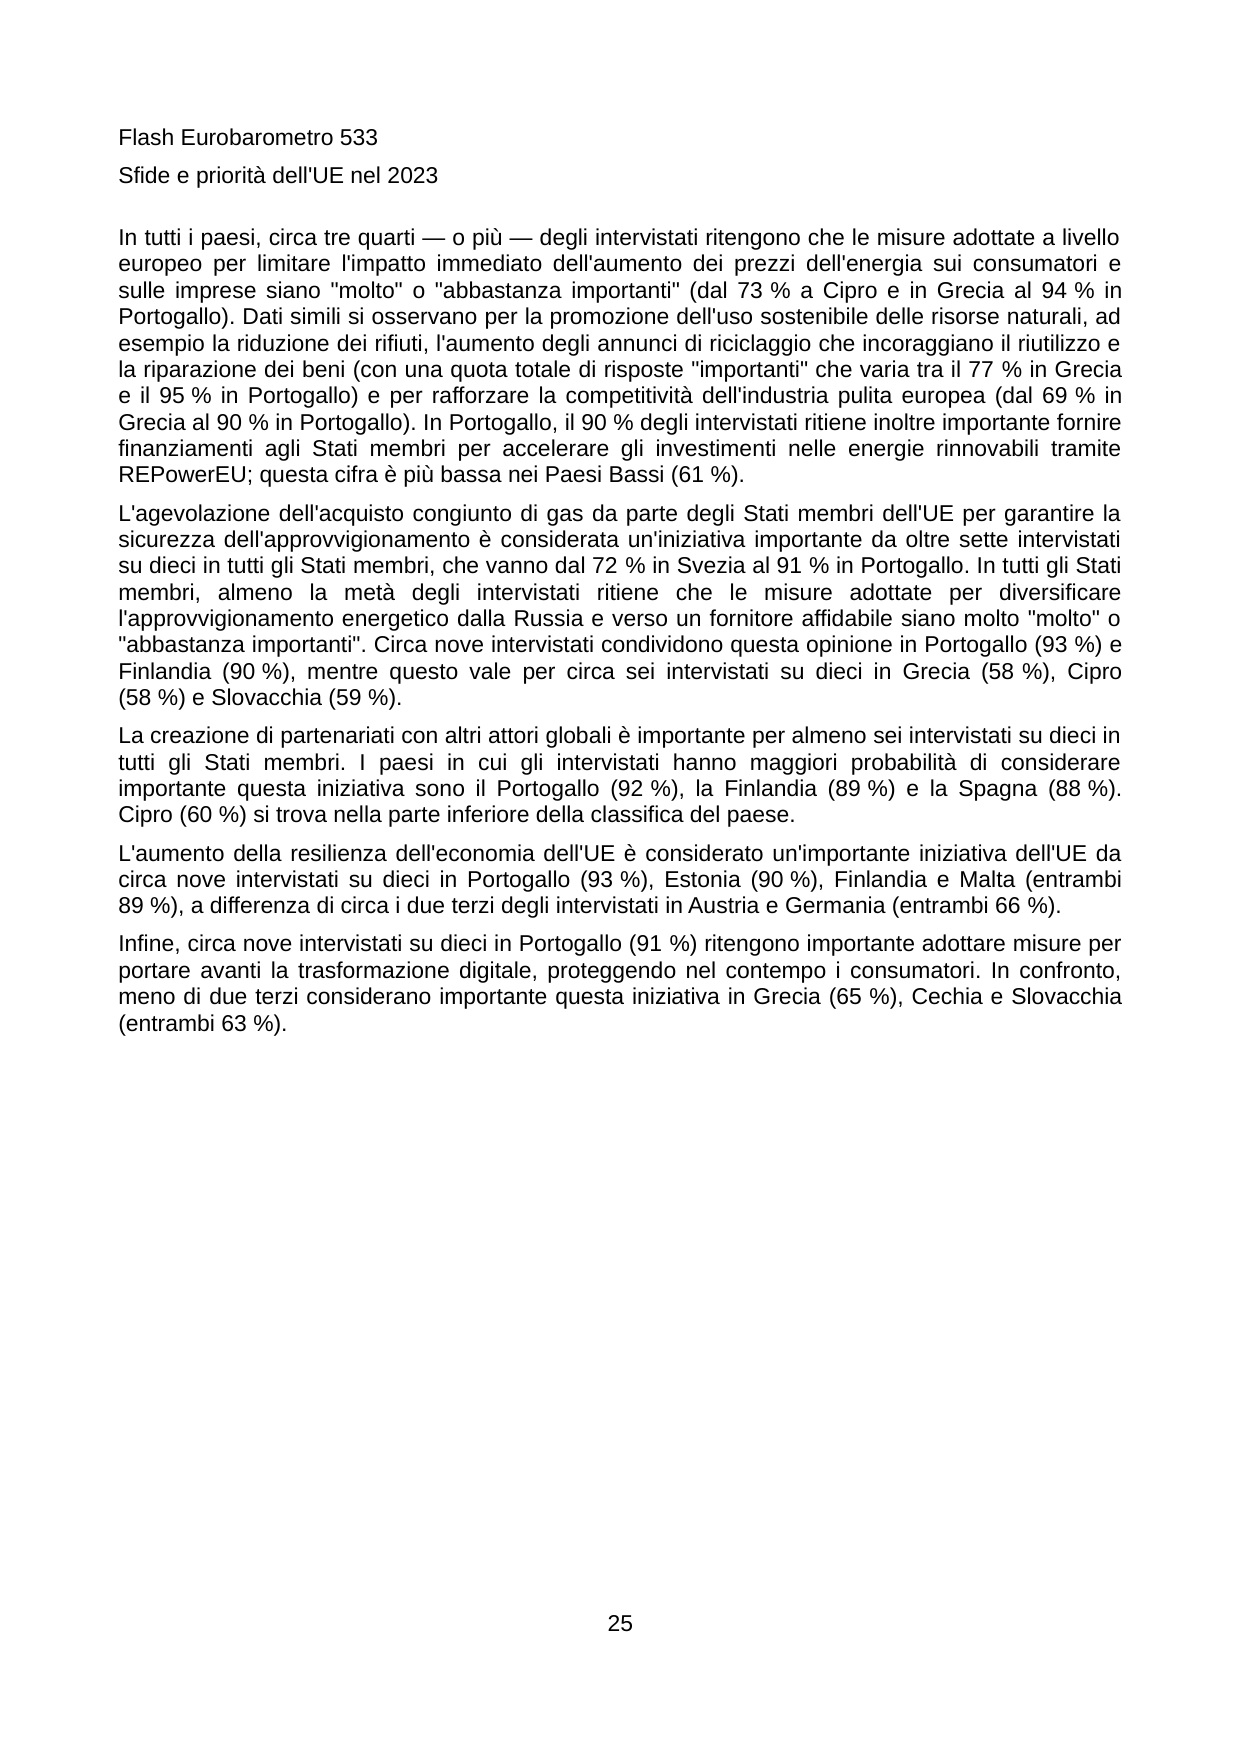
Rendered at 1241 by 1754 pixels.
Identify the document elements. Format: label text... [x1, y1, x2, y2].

text L'aumento della resilienza dell'economia dell'UE è considerato un'importante iniziativa dell'UE da circa nove intervistati su dieci in Portogallo (93 %), Estonia (90 %), Finlandia e Malta (entrambi 89 %), a differenza di circa i due terzi degli intervistati in Austria e Germania (entrambi 66 %). [118, 839, 1122, 918]
text Infine, circa nove intervistati su dieci in Portogallo (91 %) ritengono importante adottare misure per portare avanti la trasformazione digitale, proteggendo nel contempo i consumatori. In confronto, meno di due terzi considerano importante questa iniziativa in Grecia (65 %), Cechia e Slovacchia (entrambi 63 %). [118, 930, 1122, 1036]
text La creazione di partenariati con altri attori globali è importante per almeno sei intervistati su dieci in tutti gli Stati membri. I paesi in cui gli intervistati hanno maggiori probabilità di considerare importante questa iniziativa sono il Portogallo (92 %), la Finlandia (89 %) e la Spagna (88 %). Cipro (60 %) si trova nella parte inferiore della classifica del paese. [118, 722, 1122, 828]
text In tutti i paesi, circa tre quarti — o più — degli intervistati ritengono che le misure adottate a livello europeo per limitare l'impatto immediato dell'aumento dei prezzi dell'energia sui consumatori e sulle imprese siano "molto" o "abbastanza importanti" (dal 73 % a Cipro e in Grecia al 94 % in Portogallo). Dati simili si osservano per la promozione dell'uso sostenibile delle risorse naturali, ad esempio la riduzione dei rifiuti, l'aumento degli annunci di riciclaggio che incoraggiano il riutilizzo e la riparazione dei beni (con una quota totale di risposte "importanti" che varia tra il 77 % in Grecia e il 95 % in Portogallo) e per rafforzare la competitività dell'industria pulita europea (dal 69 % in Grecia al 90 % in Portogallo). In Portogallo, il 90 % degli intervistati ritiene inoltre importante fornire finanziamenti agli Stati membri per accelerare gli investimenti nelle energie rinnovabili tramite REPowerEU; questa cifra è più bassa nei Paesi Bassi (61 %). [118, 224, 1122, 488]
text L'agevolazione dell'acquisto congiunto di gas da parte degli Stati membri dell'UE per garantire la sicurezza dell'approvvigionamento è considerata un'iniziativa importante da oltre sette intervistati su dieci in tutti gli Stati membri, che vanno dal 72 % in Svezia al 91 % in Portogallo. In tutti gli Stati membri, almeno la metà degli intervistati ritiene che le misure adottate per diversificare l'approvvigionamento energetico dalla Russia e verso un fornitore affidabile siano molto "molto" o "abbastanza importanti". Circa nove intervistati condividono questa opinione in Portogallo (93 %) e Finlandia (90 %), mentre questo vale per circa sei intervistati su dieci in Grecia (58 %), Cipro (58 %) e Slovacchia (59 %). [118, 499, 1122, 710]
